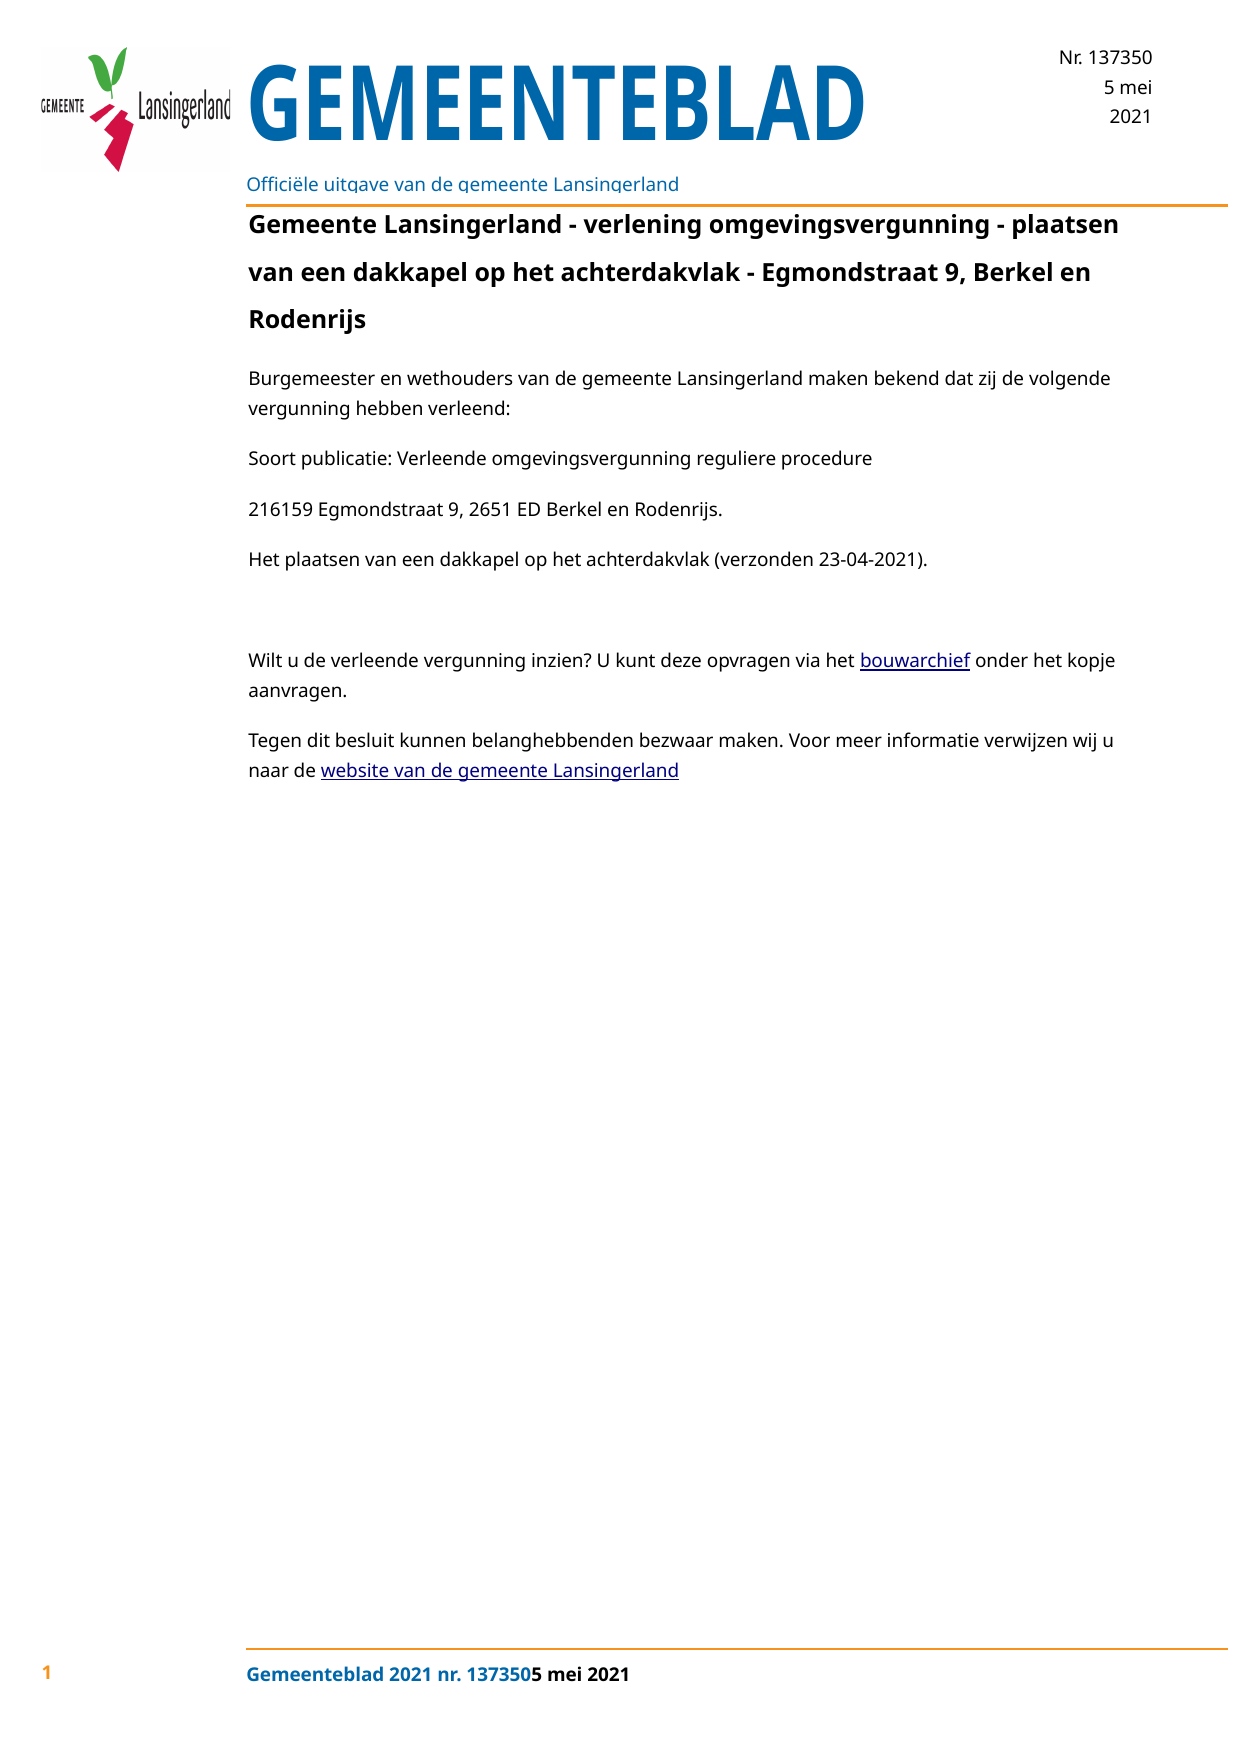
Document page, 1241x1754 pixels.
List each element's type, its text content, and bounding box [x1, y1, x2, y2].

text Burgemeester en wethouders van de gemeente Lansingerland maken bekend dat zij de volgende vergunning hebben verleend: [248, 366, 1152, 421]
text Soort publicatie: Verleende omgevingsvergunning reguliere procedure [248, 446, 1152, 471]
text Gemeente Lansingerland - verlening omgevingsvergunning - plaatsen van een dakkapel op het achterdakvlak - Egmondstraat 9, Berkel en Rodenrijs [248, 207, 1152, 336]
text Het plaatsen van een dakkapel op het achterdakvlak (verzonden 23-04-2021). [248, 546, 1152, 572]
text Wilt u de verleende vergunning inzien? U kunt deze opvragen via het bouwarchief onder het kopje aanvragen. [248, 647, 1152, 702]
picture [41, 47, 231, 172]
text Tegen dit besluit kunnen belanghebbenden bezwaar maken. Voor meer informatie verwijzen wij u naar de website van de gemeente Lansingerland [248, 727, 1152, 782]
text 216159 Egmondstraat 9, 2651 ED Berkel en Rodenrijs. [248, 496, 1152, 522]
